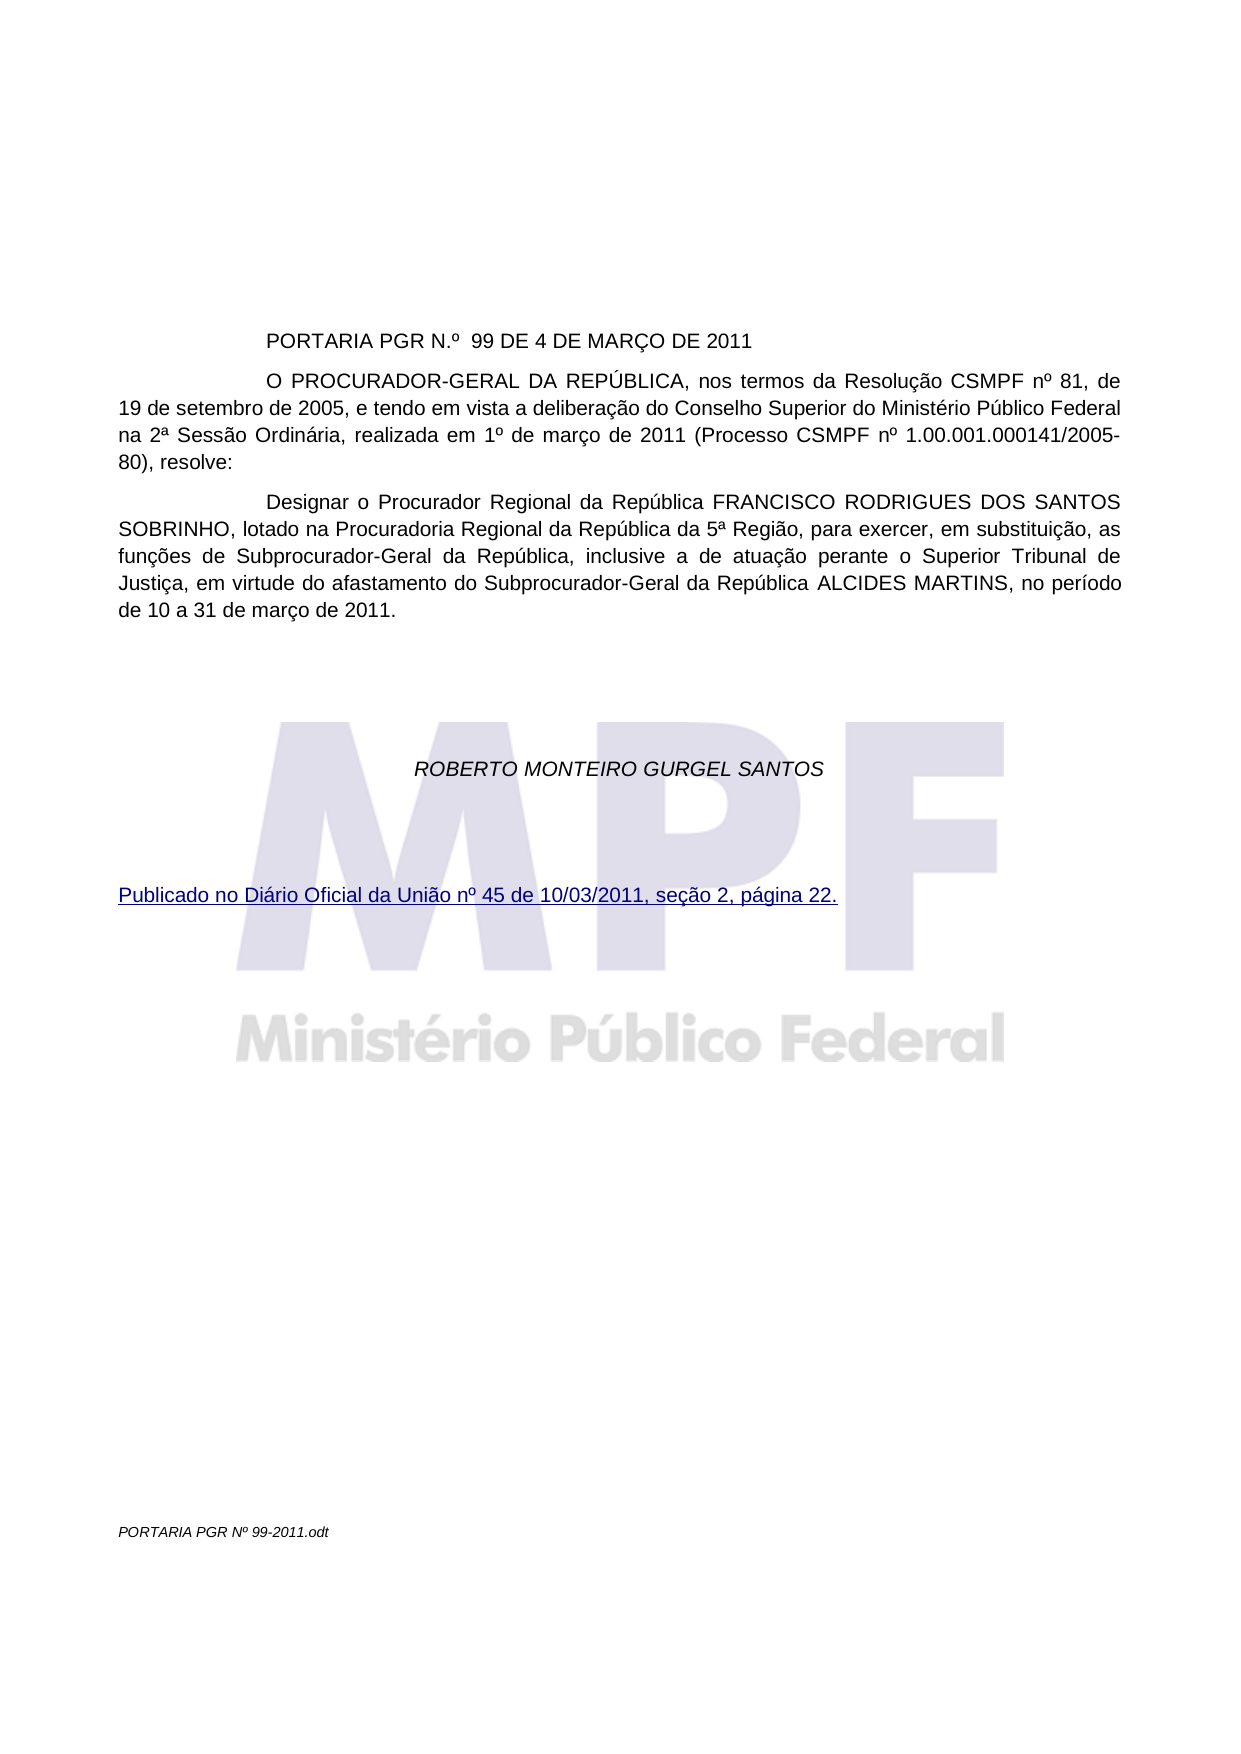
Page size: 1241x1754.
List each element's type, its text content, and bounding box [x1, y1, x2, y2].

text Designar o Procurador Regional da República FRANCISCO RODRIGUES DOS SANTOS SOBRINHO, lotado na Procuradoria Regional da República da 5ª Região, para exercer, em substituição, as funções de Subprocurador-Geral da República, inclusive a de atuação perante o Superior Tribunal de Justiça, em virtude do afastamento do Subprocurador-Geral da República ALCIDES MARTINS, no período de 10 a 31 de março de 2011. [118, 488, 1122, 623]
text ROBERTO MONTEIRO GURGEL SANTOS [118, 754, 1122, 781]
text Publicado no Diário Oficial da União nº 45 de 10/03/2011, seção 2, página 22. [118, 882, 1220, 907]
picture [236, 781, 1004, 882]
text PORTARIA PGR N.º 99 DE 4 DE MARÇO DE 2011 [118, 327, 1122, 354]
text PORTARIA PGR Nº 99-2011.odt [118, 1516, 1122, 1543]
text O PROCURADOR-GERAL DA REPÚBLICA, nos termos da Resolução CSMPF nº 81, de 19 de setembro de 2005, e tendo em vista a deliberação do Conselho Superior do Ministério Público Federal na 2ª Sessão Ordinária, realizada em 1º de março de 2011 (Processo CSMPF nº 1.00.001.000141/2005-80), resolve: [118, 367, 1122, 475]
picture [236, 721, 1004, 754]
picture [236, 907, 1004, 1062]
